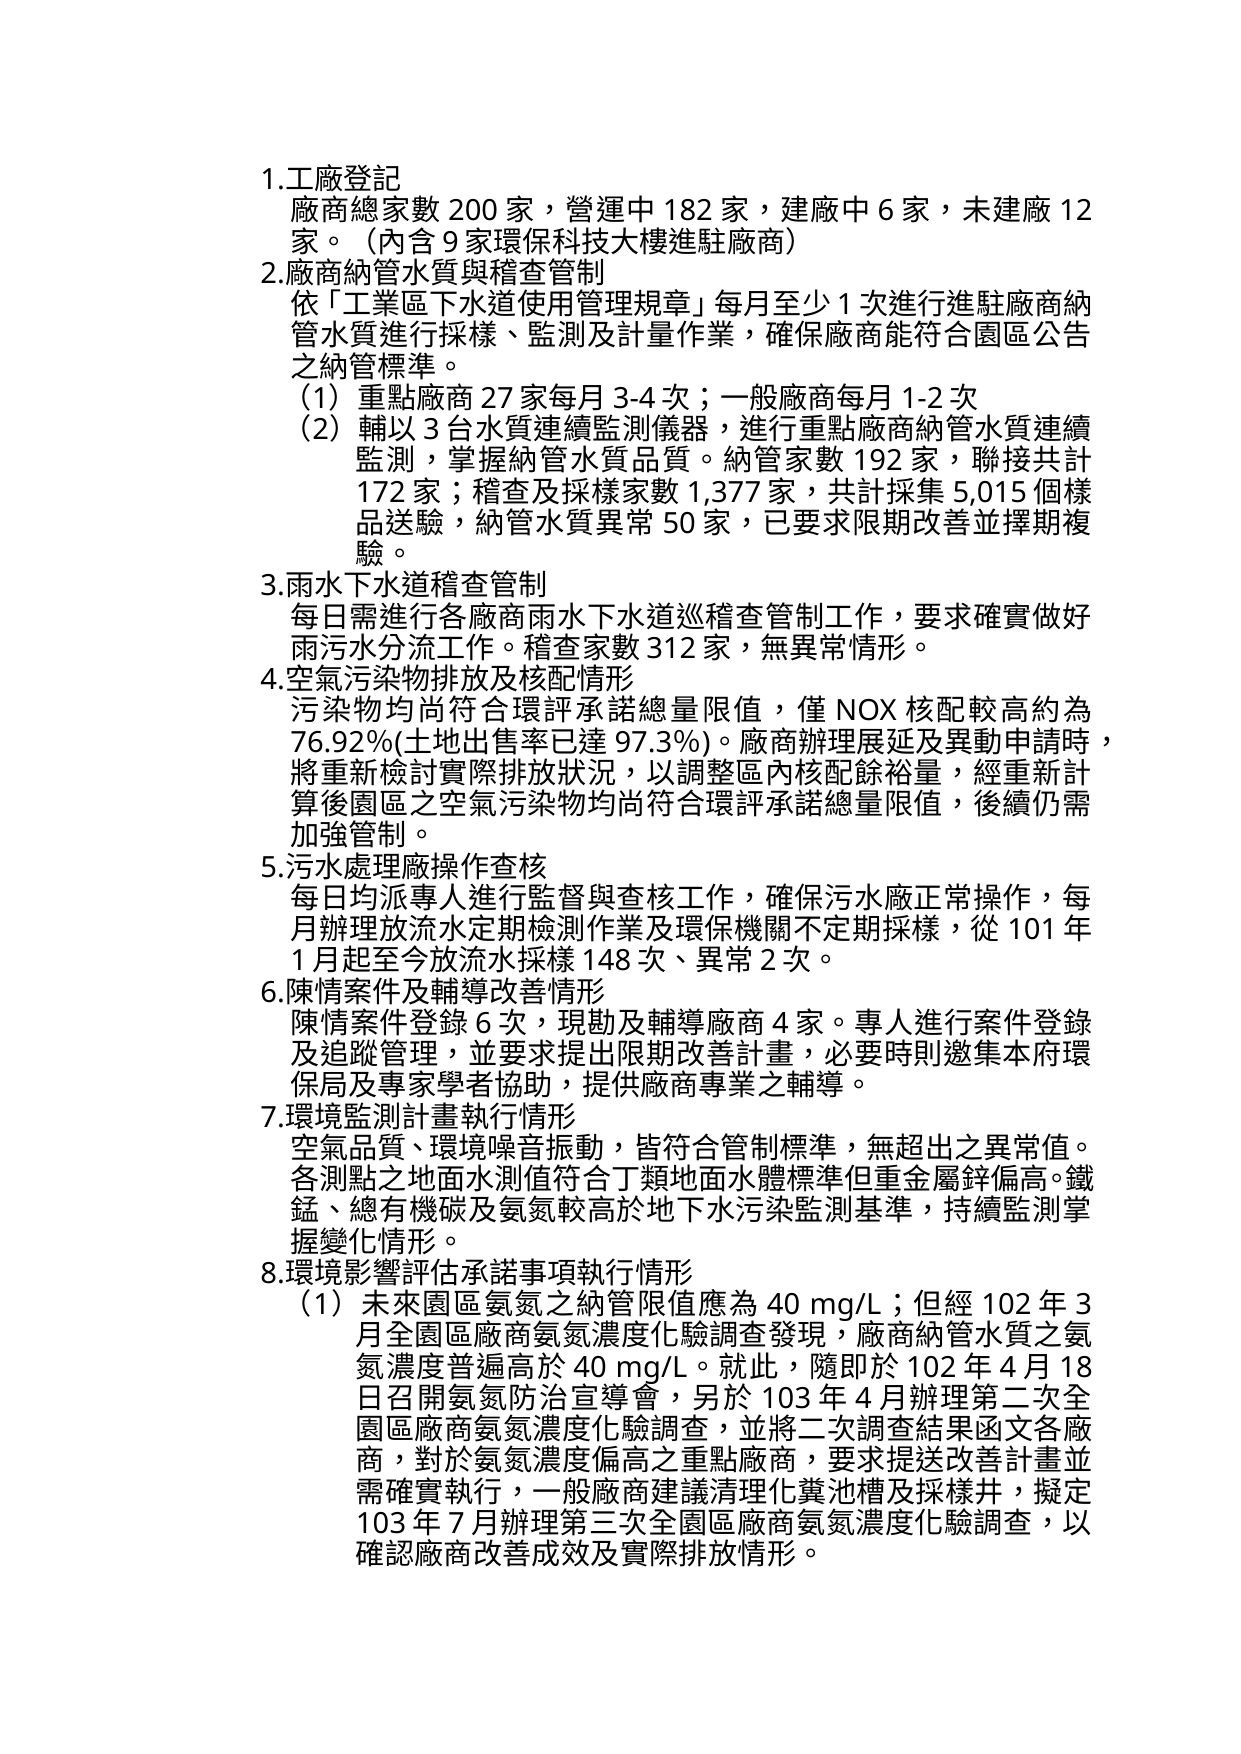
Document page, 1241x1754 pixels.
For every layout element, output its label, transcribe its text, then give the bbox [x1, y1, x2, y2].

text 7.環境監測計畫執行情形 [260, 1102, 1092, 1133]
text 8.環境影響評估承諾事項執行情形 [260, 1258, 1092, 1289]
text 2.廠商納管水質與稽查管制 [260, 258, 1092, 289]
text （1）重點廠商27家每月3-4次；一般廠商每月1-2次 [283, 383, 1092, 414]
text 4.空氣污染物排放及核配情形 [260, 664, 1092, 696]
text （2）輔以3台水質連續監測儀器，進行重點廠商納管水質連續監測，掌握納管水質品質。納管家數192家，聯接共計172家；稽查及採樣家數1,377家，共計採集5,015個樣品送驗，納管水質異常50家，已要求限期改善並擇期複驗。 [283, 414, 1092, 571]
text 陳情案件登錄6次，現勘及輔導廠商4家。專人進行案件登錄及追蹤管理，並要求提出限期改善計畫，必要時則邀集本府環保局及專家學者協助，提供廠商專業之輔導。 [290, 1008, 1092, 1102]
text 每日均派專人進行監督與查核工作，確保污水廠正常操作，每月辦理放流水定期檢測作業及環保機關不定期採樣，從101年1月起至今放流水採樣148次、異常2次。 [290, 883, 1092, 977]
text 5.污水處理廠操作查核 [260, 852, 1092, 883]
text 污染物均尚符合環評承諾總量限值，僅NOX核配較高約為76.92％(土地出售率已達97.3％)。廠商辦理展延及異動申請時，將重新檢討實際排放狀況，以調整區內核配餘裕量，經重新計算後園區之空氣污染物均尚符合環評承諾總量限值，後續仍需加強管制。 [290, 696, 1092, 852]
text 空氣品質、環境噪音振動，皆符合管制標準，無超出之異常值。各測點之地面水測值符合丁類地面水體標準但重金屬鋅偏高。鐵、錳、總有機碳及氨氮較高於地下水污染監測基準，持續監測掌握變化情形。 [290, 1133, 1092, 1258]
text （1）未來園區氨氮之納管限值應為40 mg/L；但經102年3月全園區廠商氨氮濃度化驗調查發現，廠商納管水質之氨氮濃度普遍高於40 mg/L。就此，隨即於102年4月18日召開氨氮防治宣導會，另於103年4月辦理第二次全園區廠商氨氮濃度化驗調查，並將二次調查結果函文各廠商，對於氨氮濃度偏高之重點廠商，要求提送改善計畫並需確實執行，一般廠商建議清理化糞池槽及採樣井，擬定103年7月辦理第三次全園區廠商氨氮濃度化驗調查，以確認廠商改善成效及實際排放情形。 [283, 1289, 1092, 1571]
text 6.陳情案件及輔導改善情形 [260, 977, 1092, 1008]
text 每日需進行各廠商雨水下水道巡稽查管制工作，要求確實做好雨污水分流工作。稽查家數312家，無異常情形。 [290, 602, 1092, 664]
text 廠商總家數200家，營運中182家，建廠中6家，未建廠12家。（內含9家環保科技大樓進駐廠商） [290, 196, 1092, 258]
text 3.雨水下水道稽查管制 [260, 571, 1092, 602]
text 依「工業區下水道使用管理規章」每月至少1次進行進駐廠商納管水質進行採樣、監測及計量作業，確保廠商能符合園區公告之納管標準。 [290, 289, 1092, 383]
text 1.工廠登記 [260, 164, 1092, 196]
